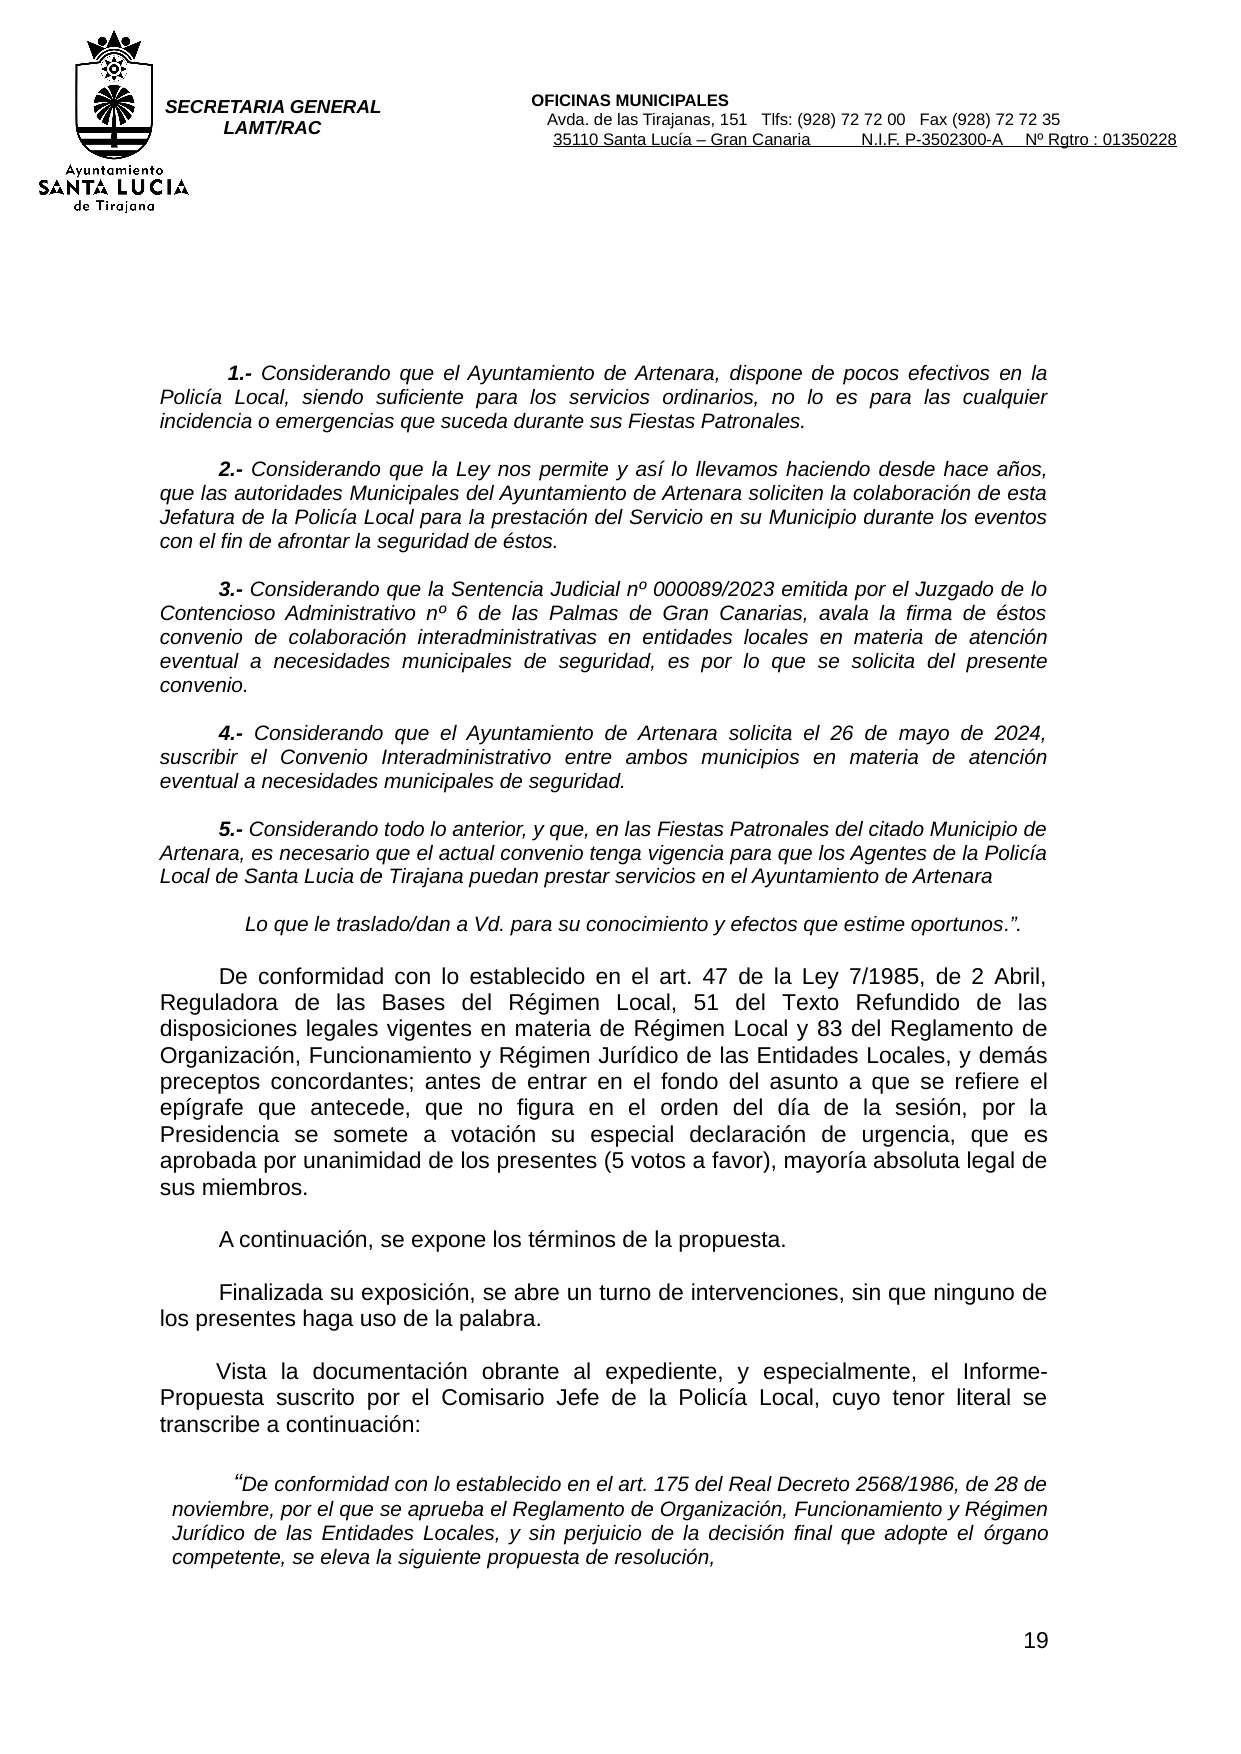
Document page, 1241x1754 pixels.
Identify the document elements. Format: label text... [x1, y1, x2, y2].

text Finalizada su exposición, se abre un turno de intervenciones, sin que ninguno de los presentes haga uso de la palabra. [159, 1279, 1048, 1332]
text Vista la documentación obrante al expediente, y especialmente, el Informe-Propuesta suscrito por el Comisario Jefe de la Policía Local, cuyo tenor literal se transcribe a continuación: [159, 1358, 1048, 1437]
text 5.- Considerando todo lo anterior, y que, en las Fiestas Patronales del citado Municipio de Artenara, es necesario que el actual convenio tenga vigencia para que los Agentes de la Policía Local de Santa Lucia de Tirajana puedan prestar servicios en el Ayuntamiento de Artenara [159, 816, 1048, 888]
text De conformidad con lo establecido en el art. 47 de la Ley 7/1985, de 2 Abril, Reguladora de las Bases del Régimen Local, 51 del Texto Refundido de las disposiciones legales vigentes en materia de Régimen Local y 83 del Reglamento de Organización, Funcionamiento y Régimen Jurídico de las Entidades Locales, y demás preceptos concordantes; antes de entrar en el fondo del asunto a que se refiere el epígrafe que antecede, que no figura en el orden del día de la sesión, por la Presidencia se somete a votación su especial declaración de urgencia, que es aprobada por unanimidad de los presentes (5 votos a favor), mayoría absoluta legal de sus miembros. [159, 963, 1048, 1200]
text “De conformidad con lo establecido en el art. 175 del Real Decreto 2568/1986, de 28 de noviembre, por el que se aprueba el Reglamento de Organización, Funcionamiento y Régimen Jurídico de las Entidades Locales, y sin perjuicio de la decisión final que adopte el órgano competente, se eleva la siguiente propuesta de resolución, [172, 1468, 1049, 1569]
text 1.- Considerando que el Ayuntamiento de Artenara, dispone de pocos efectivos en la Policía Local, siendo suficiente para los servicios ordinarios, no lo es para las cualquier incidencia o emergencias que suceda durante sus Fiestas Patronales. [159, 361, 1048, 433]
picture [10, 0, 217, 239]
text A continuación, se expone los términos de la propuesta. [159, 1226, 1048, 1252]
text 3.- Considerando que la Sentencia Judicial nº 000089/2023 emitida por el Juzgado de lo Contencioso Administrativo nº 6 de las Palmas de Gran Canarias, avala la firma de éstos convenio de colaboración interadministrativas en entidades locales en materia de atención eventual a necesidades municipales de seguridad, es por lo que se solicita del presente convenio. [159, 577, 1048, 697]
text 4.- Considerando que el Ayuntamiento de Artenara solicita el 26 de mayo de 2024, suscribir el Convenio Interadministrativo entre ambos municipios en materia de atención eventual a necesidades municipales de seguridad. [159, 721, 1048, 792]
text Lo que le traslado/dan a Vd. para su conocimiento y efectos que estime oportunos.”. [159, 912, 1048, 936]
text 2.- Considerando que la Ley nos permite y así lo llevamos haciendo desde hace años, que las autoridades Municipales del Ayuntamiento de Artenara soliciten la colaboración de esta Jefatura de la Policía Local para la prestación del Servicio en su Municipio durante los eventos con el fin de afrontar la seguridad de éstos. [159, 457, 1048, 553]
